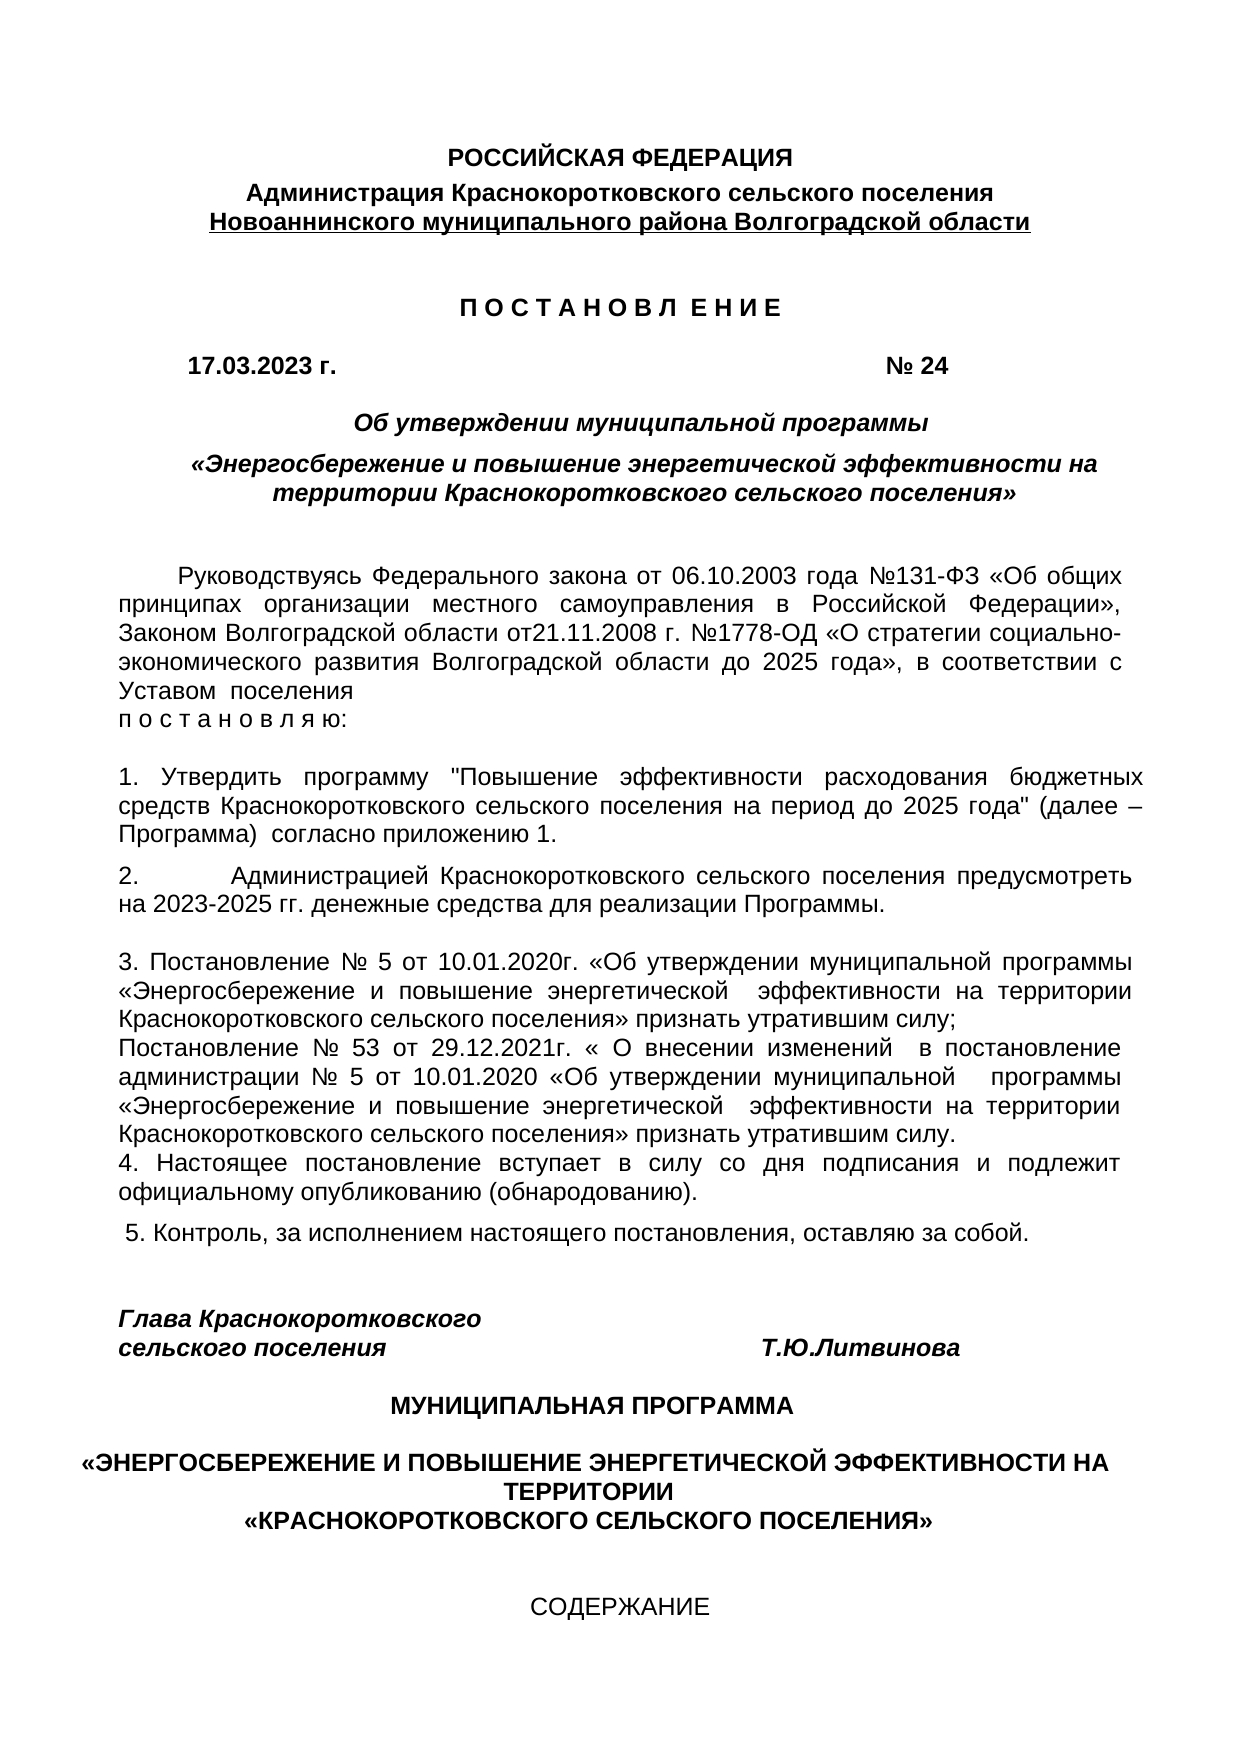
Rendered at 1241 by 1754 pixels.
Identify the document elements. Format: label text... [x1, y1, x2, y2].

text МУНИЦИПАЛЬНАЯ ПРОГРАММА [62, 1391, 1122, 1448]
list 3. Постановление № 5 от 10.01.2020г. «Об утверждении муниципальной программы «Энергосбережение и повышение энергетической эффективности на территории Краснокоротковского сельского поселения» признать утратившим силу; [118, 947, 1133, 1033]
text п о с т а н о в л я ю: [118, 704, 1122, 733]
text Глава Краснокоротковского [118, 1304, 1133, 1333]
text 5. Контроль, за исполнением настоящего постановления, оставляю за собой. [118, 1218, 1133, 1247]
text Администрация Краснокоротковского сельского поселения [118, 178, 1122, 207]
text «ЭНЕРГОСБЕРЕЖЕНИЕ И ПОВЫШЕНИЕ ЭНЕРГЕТИЧЕСКОЙ ЭФФЕКТИВНОСТИ НА ТЕРРИТОРИИ [62, 1448, 1122, 1506]
text Об утверждении муниципальной программы [148, 408, 1144, 437]
text 1. Утвердить программу "Повышение эффективности расходования бюджетных средств Краснокоротковского сельского поселения на период до 2025 года" (далее – Программа) согласно приложению 1. [118, 762, 1144, 848]
text «КРАСНОКОРОТКОВСКОГО СЕЛЬСКОГО ПОСЕЛЕНИЯ» [62, 1506, 1122, 1534]
text сельского поселения Т.Ю.Литвинова [118, 1333, 1133, 1362]
text Руководствуясь Федерального закона от 06.10.2003 года №131-ФЗ «Об общих принципах организации местного самоуправления в Российской Федерации», Законом Волгоградской области от21.11.2008 г. №1778-ОД «О стратегии социально-экономического развития Волгоградской области до 2025 года», в соответствии с Уставом поселения [118, 561, 1122, 704]
text Постановление № 53 от 29.12.2021г. « О внесении изменений в постановление администрации № 5 от 10.01.2020 «Об утверждении муниципальной программы «Энергосбережение и повышение энергетической эффективности на территории Краснокоротковского сельского поселения» признать утратившим силу. [118, 1033, 1122, 1148]
text «Энергосбережение и повышение энергетической эффективности на территории Краснокоротковского сельского поселения» [148, 449, 1144, 507]
list Администрацией Краснокоротковского сельского поселения предусмотреть на 2023-2025 гг. денежные средства для реализации Программы. [118, 861, 1133, 918]
text РОССИЙСКАЯ ФЕДЕРАЦИЯ [118, 143, 1122, 172]
text СОДЕРЖАНИЕ [118, 1592, 1122, 1621]
text Новоаннинского муниципального района Волгоградской области [118, 207, 1122, 236]
text 17.03.2023 г. № 24 [118, 351, 1122, 379]
text П О C Т А Н О В Л Е Н И Е [118, 293, 1122, 322]
text 4. Настоящее постановление вступает в силу со дня подписания и подлежит официальному опубликованию (обнародованию). [118, 1148, 1122, 1206]
